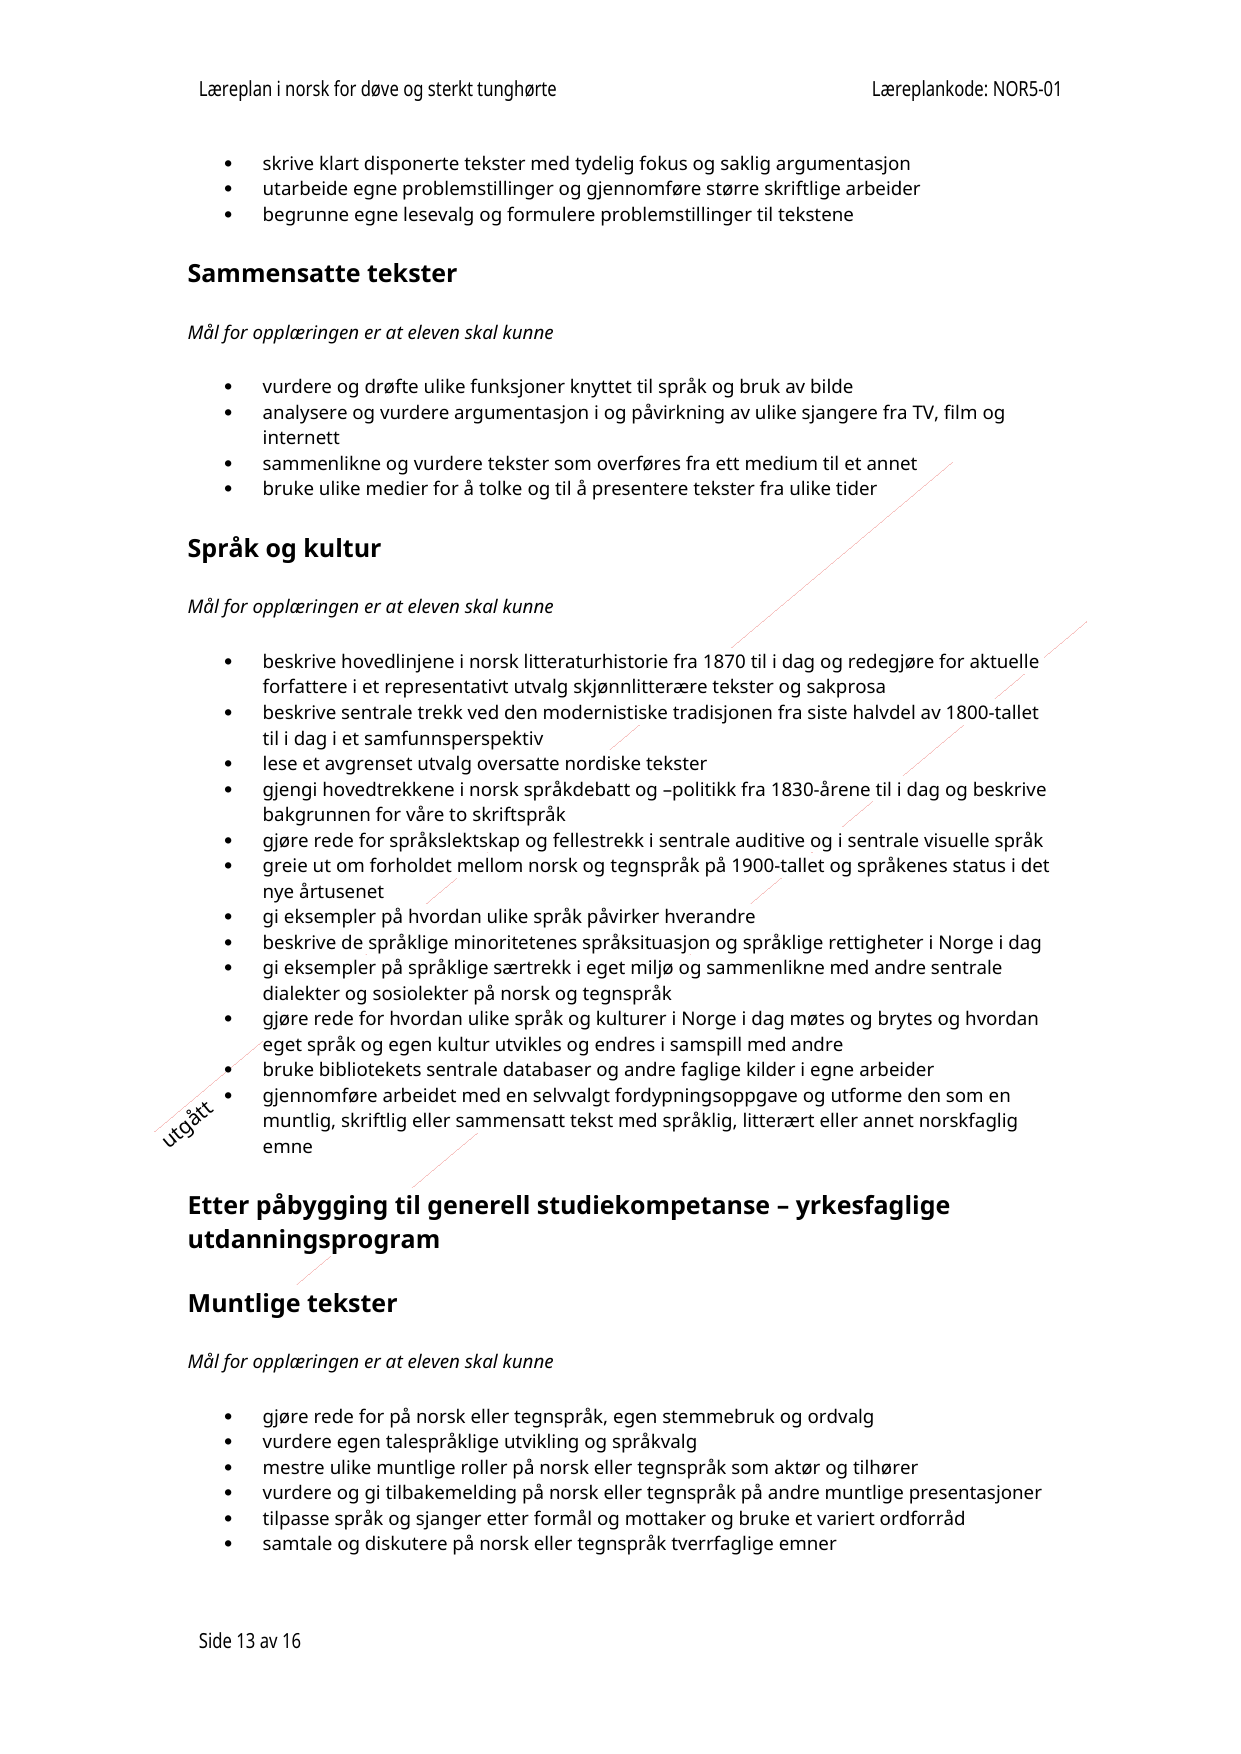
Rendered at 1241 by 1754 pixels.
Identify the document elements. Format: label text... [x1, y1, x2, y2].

list analysere og vurdere argumentasjon i og påvirkning av ulike sjangere fra TV, film og internett [225, 399, 263, 450]
list vurdere egen talespråklige utvikling og språkvalg [697, 1429, 1053, 1454]
text Mål for opplæringen er at eleven skal kunne [187, 1348, 1053, 1374]
subtitle Språk og kultur [388, 530, 870, 564]
list gi eksempler på språklige særtrekk i eget miljø og sammenlikne med andre sentrale dialekter og sosiolekter på norsk og tegnspråk [225, 954, 365, 1006]
list mestre ulike muntlige roller på norsk eller tegnspråk som aktør og tilhører [918, 1454, 1053, 1480]
list utarbeide egne problemstillinger og gjennomføre større skriftlige arbeider [921, 176, 1053, 201]
subtitle Sammensatte tekster [458, 256, 1053, 290]
list tilpasse språk og sjanger etter formål og mottaker og bruke et variert ordforråd [966, 1505, 1053, 1531]
list analysere og vurdere argumentasjon i og påvirkning av ulike sjangere fra TV, film og internett [340, 399, 1053, 450]
list gi eksempler på språklige særtrekk i eget miljø og sammenlikne med andre sentrale dialekter og sosiolekter på norsk og tegnspråk [672, 954, 1053, 1006]
subtitle Språk og kultur [833, 530, 1053, 564]
list beskrive sentrale trekk ved den modernistiske tradisjonen fra siste halvdel av 1800-tallet til i dag i et samfunnsperspektiv [611, 725, 962, 750]
list gjengi hovedtrekkene i norsk språkdebatt og –politikk fra 1830-årene til i dag og beskrive bakgrunnen for våre to skriftspråk [566, 801, 871, 827]
list greie ut om forholdet mellom norsk og tegnspråk på 1900-tallet og språkenes status i det nye årtusenet [753, 852, 1053, 903]
list greie ut om forholdet mellom norsk og tegnspråk på 1900-tallet og språkenes status i det nye årtusenet [225, 852, 486, 903]
list beskrive hovedlinjene i norsk litteraturhistorie fra 1870 til i dag og redegjøre for aktuelle forfattere i et representativt utvalg skjønnlitterære tekster og sakprosa [886, 674, 1022, 699]
list lese et avgrenset utvalg oversatte nordiske tekster [707, 750, 932, 776]
list gjennomføre arbeidet med en selvvalgt fordypningsoppgave og utforme den som en muntlig, skriftlig eller sammensatt tekst med språklig, litterært eller annet norskfaglig emne [313, 1133, 476, 1159]
list gi eksempler på hvordan ulike språk påvirker hverandre [752, 903, 1053, 929]
list vurdere og drøfte ulike funksjoner knyttet til språk og bruk av bilde [854, 374, 1053, 399]
list greie ut om forholdet mellom norsk og tegnspråk på 1900-tallet og språkenes status i det nye årtusenet [429, 878, 779, 903]
subtitle Etter påbygging til generell studiekompetanse – yrkesfaglige utdanningsprogram [440, 1188, 1053, 1256]
list beskrive sentrale trekk ved den modernistiske tradisjonen fra siste halvdel av 1800-tallet til i dag i et samfunnsperspektiv [935, 699, 1053, 750]
text Mål for opplæringen er at eleven skal kunne [767, 594, 1053, 619]
list gjøre rede for på norsk eller tegnspråk, egen stemmebruk og ordvalg [875, 1403, 1053, 1429]
text Mål for opplæringen er at eleven skal kunne [561, 594, 794, 619]
list bruke ulike medier for å tolke og til å presentere tekster fra ulike tider [908, 476, 1053, 501]
list bruke bibliotekets sentrale databaser og andre faglige kilder i egne arbeider [934, 1057, 1053, 1082]
text Mål for opplæringen er at eleven skal kunne [561, 319, 1053, 344]
list gjengi hovedtrekkene i norsk språkdebatt og –politikk fra 1830-årene til i dag og beskrive bakgrunnen for våre to skriftspråk [844, 776, 1053, 827]
list samtale og diskutere på norsk eller tegnspråk tverrfaglige emner [837, 1531, 1053, 1556]
list begrunne egne lesevalg og formulere problemstillinger til tekstene [854, 201, 1053, 227]
list lese et avgrenset utvalg oversatte nordiske tekster [904, 750, 1053, 776]
subtitle Muntlige tekster [398, 1285, 1053, 1319]
list gjennomføre arbeidet med en selvvalgt fordypningsoppgave og utforme den som en muntlig, skriftlig eller sammensatt tekst med språklig, litterært eller annet norskfaglig emne [448, 1082, 1053, 1159]
list sammenlikne og vurdere tekster som overføres fra ett medium til et annet [918, 450, 1053, 476]
list skrive klart disponerte tekster med tydelig fokus og saklig argumentasjon [911, 150, 1053, 176]
list gi eksempler på hvordan ulike språk påvirker hverandre [225, 903, 425, 929]
list gjøre rede for hvordan ulike språk og kulturer i Norge i dag møtes og brytes og hvordan eget språk og egen kultur utvikles og endres i samspill med andre [843, 1006, 1053, 1057]
